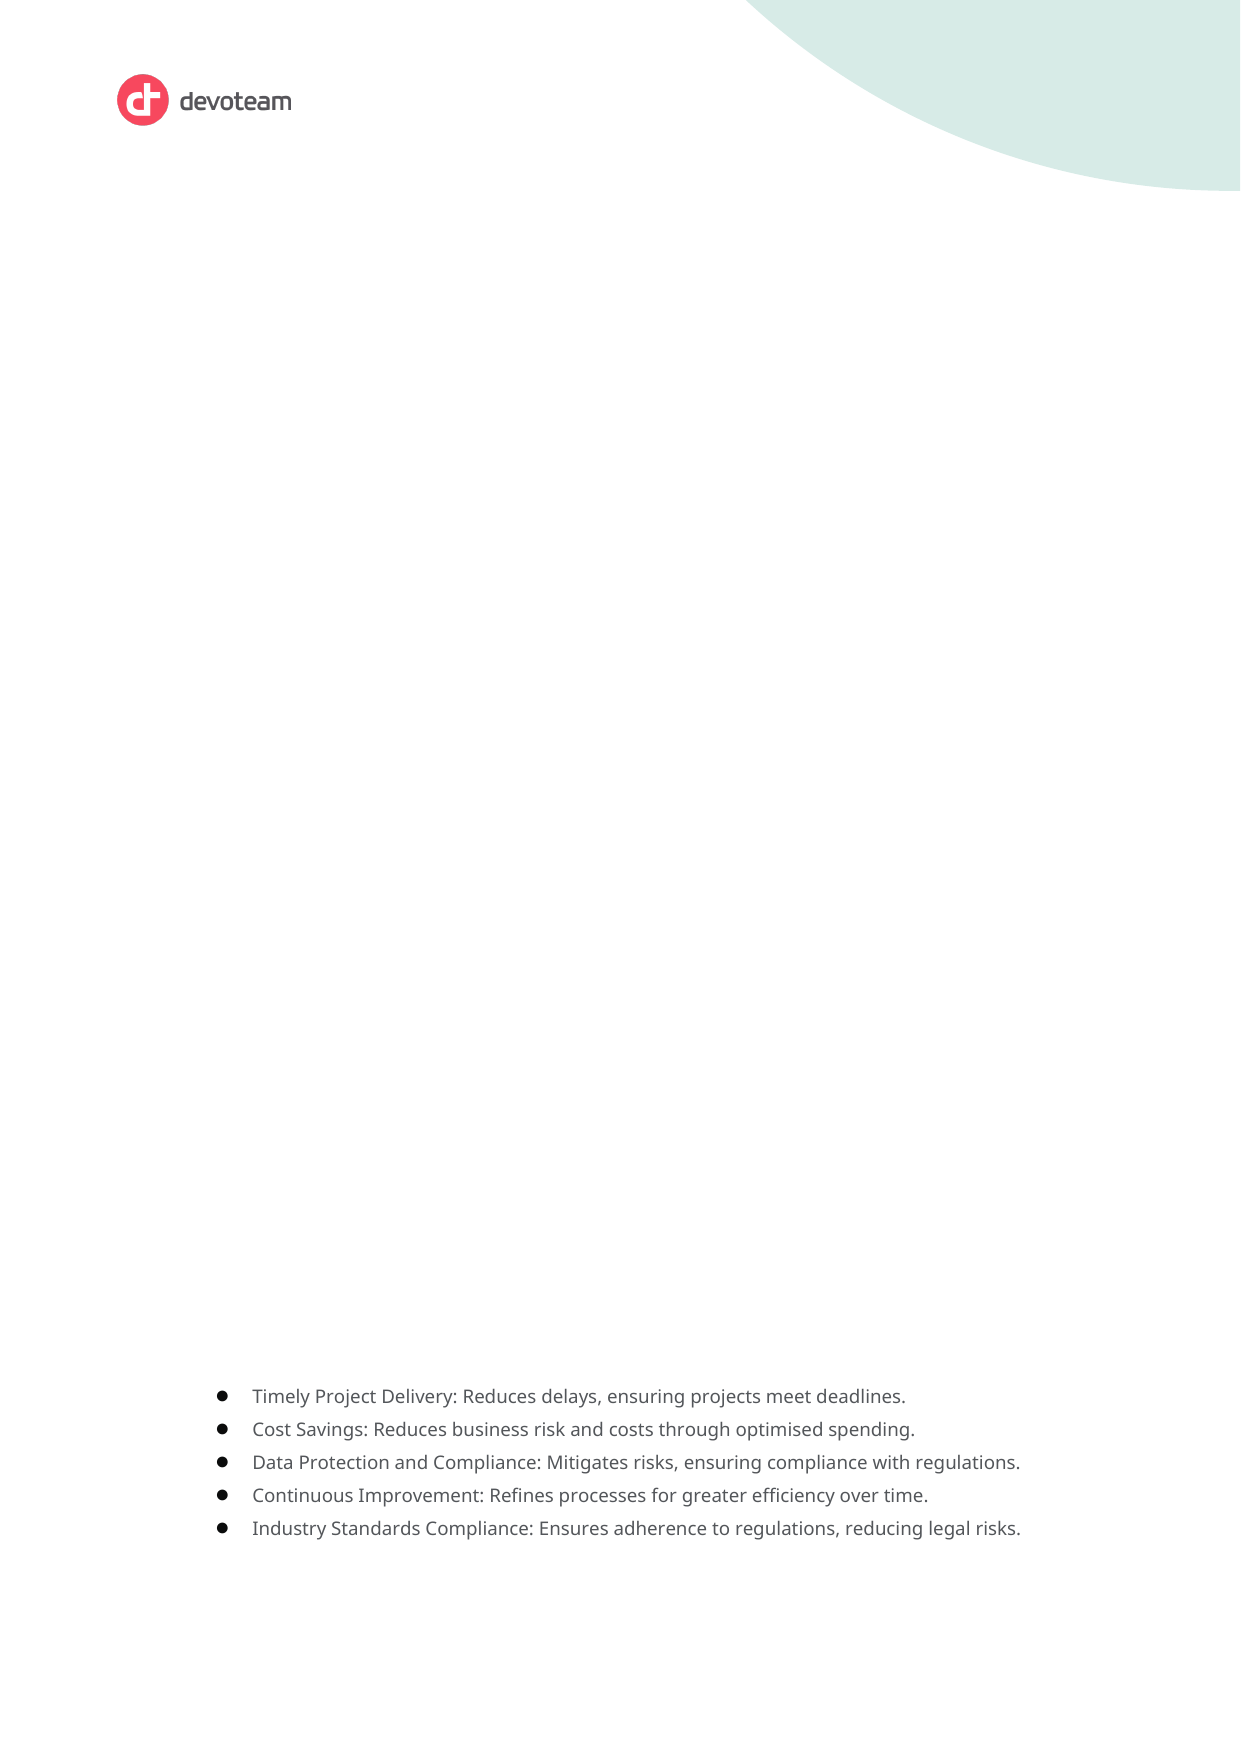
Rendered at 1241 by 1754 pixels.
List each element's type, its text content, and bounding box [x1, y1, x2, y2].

list Timely Project Delivery: Reduces delays, ensuring projects meet deadlines. [214, 1379, 1063, 1408]
list Industry Standards Compliance: Ensures adherence to regulations, reducing legal risks. [214, 1512, 1063, 1541]
picture [99, 56, 304, 143]
list Continuous Improvement: Refines processes for greater efficiency over time. [214, 1479, 1063, 1508]
list Cost Savings: Reduces business risk and costs through optimised spending. [214, 1413, 1063, 1442]
list Data Protection and Compliance: Mitigates risks, ensuring compliance with regulations. [214, 1446, 1063, 1475]
